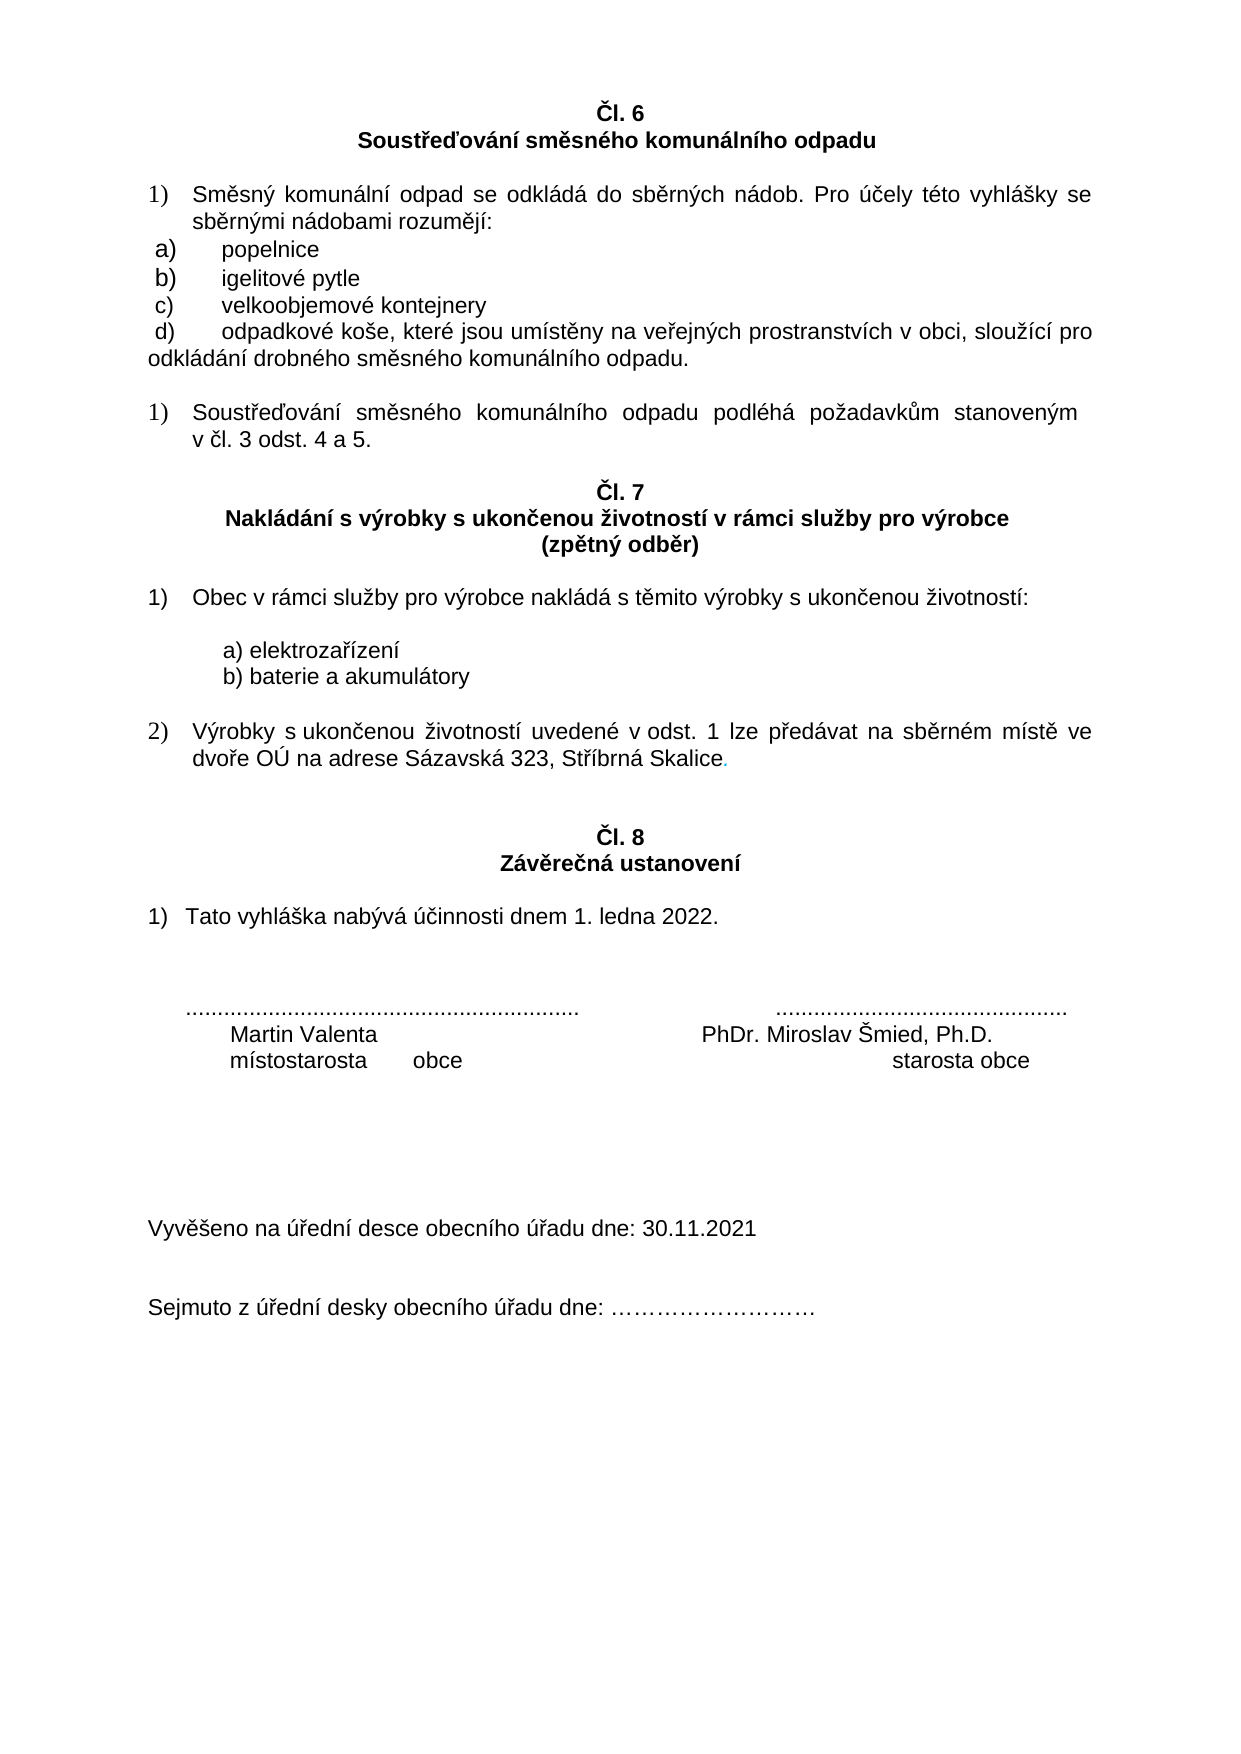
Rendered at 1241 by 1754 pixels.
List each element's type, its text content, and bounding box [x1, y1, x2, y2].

text Soustřeďování směsného komunálního odpadu [148, 127, 1093, 153]
list velkoobjemové kontejnery [148, 292, 1093, 318]
list popelnice [148, 234, 1093, 263]
list Tato vyhláška nabývá účinnosti dnem 1. ledna 2022. [148, 903, 1093, 929]
subtitle (zpětný odběr) [148, 531, 1093, 558]
list Soustřeďování směsného komunálního odpadu podléhá požadavkům stanoveným v čl. 3 odst. 4 a 5. [148, 397, 1093, 452]
text b) baterie a akumulátory [223, 663, 1093, 689]
list odpadkové koše, které jsou umístěny na veřejných prostranstvích v obci, sloužící pro odkládání drobného směsného komunálního odpadu. [148, 318, 1093, 371]
list Výrobky s ukončenou životností uvedené v odst. 1 lze předávat na sběrném místě ve dvoře OÚ na adrese Sázavská 323, Stříbrná Skalice. [148, 716, 1093, 771]
text Sejmuto z úřední desky obecního úřadu dne: ……………………… [148, 1294, 1093, 1320]
subtitle Nakládání s výrobky s ukončenou životností v rámci služby pro výrobce [148, 505, 1093, 531]
list Obec v rámci služby pro výrobce nakládá s těmito výrobky s ukončenou životností: [148, 584, 1093, 611]
text Čl. 8 [148, 824, 1093, 850]
list Směsný komunální odpad se odkládá do sběrných nádob. Pro účely této vyhlášky se sběrnými nádobami rozumějí: [148, 179, 1093, 234]
text .............................................................. .............................................. [185, 994, 1093, 1021]
text místostarosta obce starosta obce [185, 1047, 1093, 1073]
text a) elektrozařízení [223, 637, 1093, 663]
text Závěrečná ustanovení [148, 850, 1093, 876]
text Martin Valenta PhDr. Miroslav Šmied, Ph.D. [185, 1021, 1093, 1047]
list igelitové pytle [148, 263, 1093, 292]
text Čl. 7 [148, 479, 1093, 505]
text Vyvěšeno na úřední desce obecního úřadu dne: 30.11.2021 [148, 1215, 1093, 1241]
text Čl. 6 [148, 100, 1093, 127]
